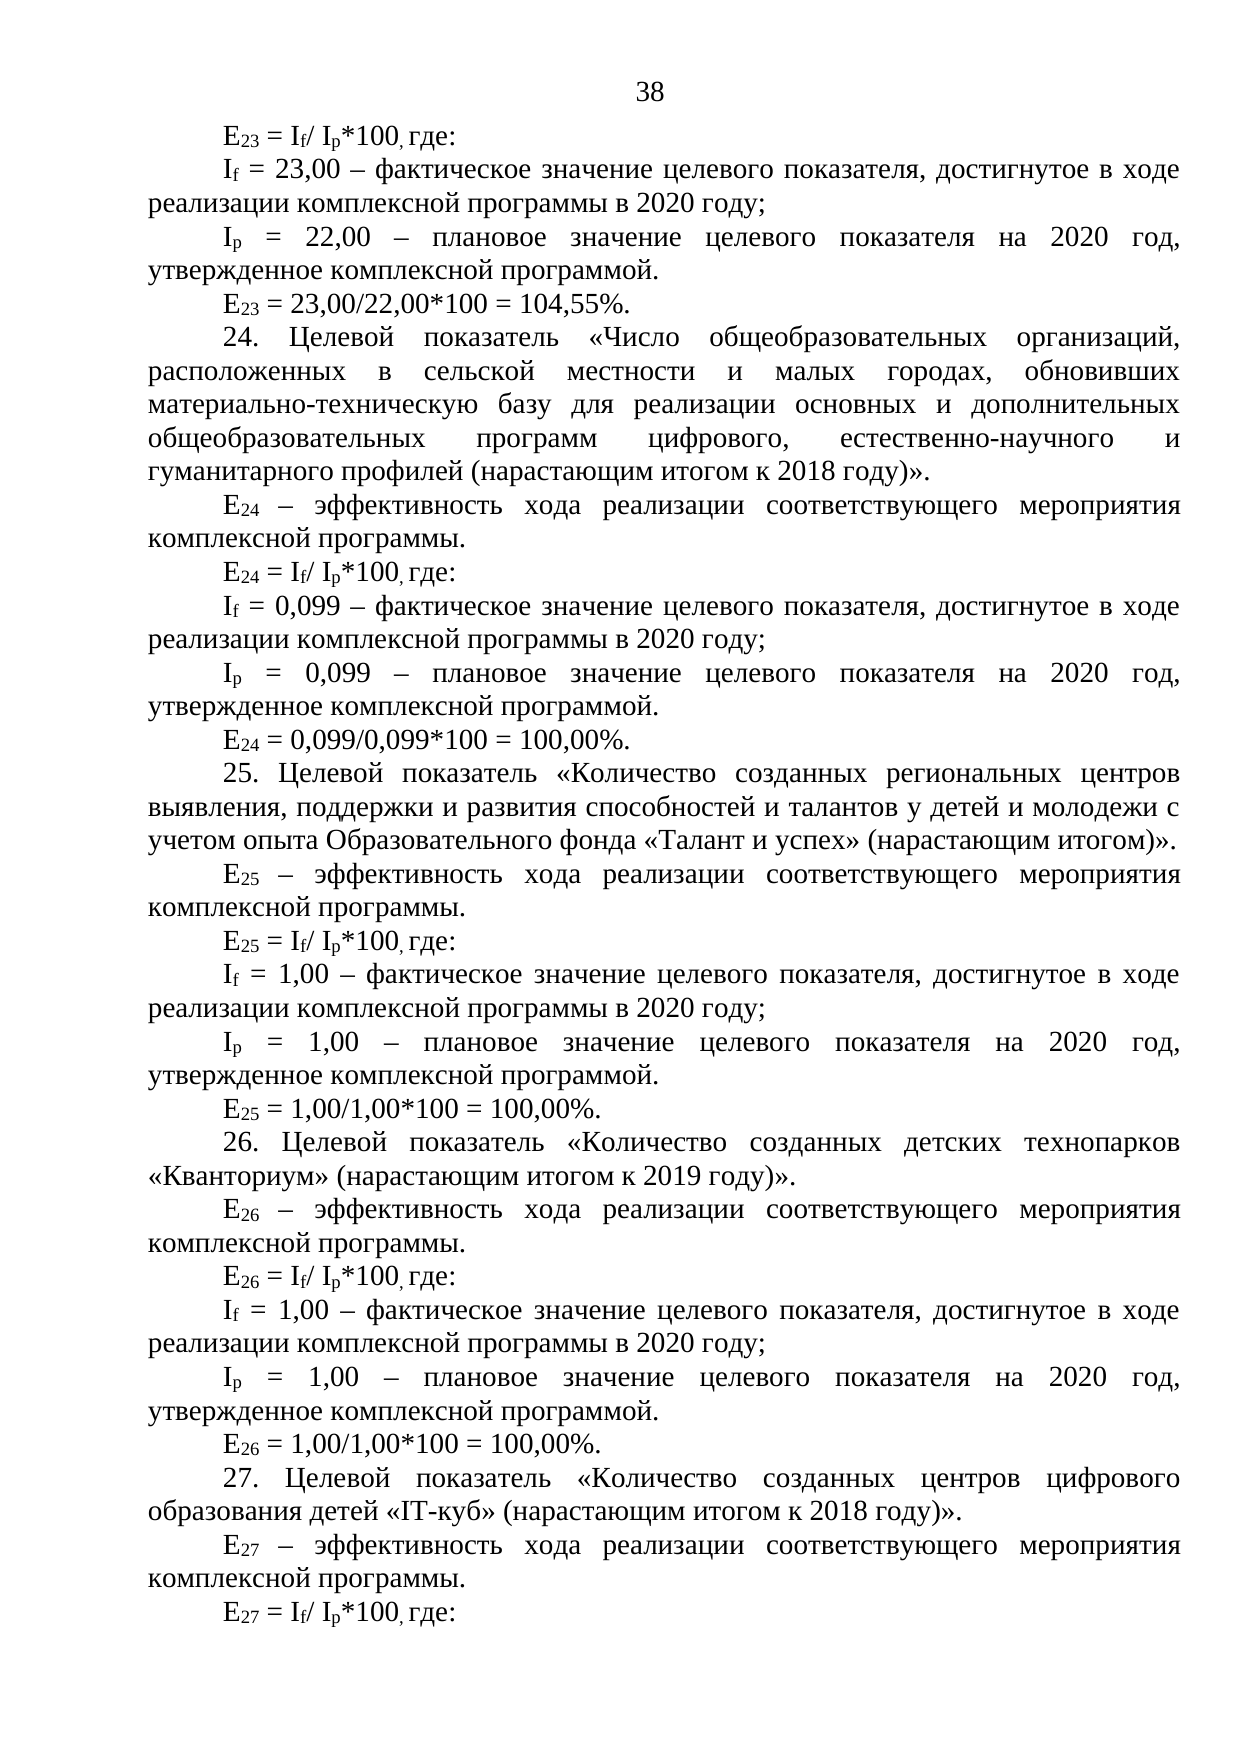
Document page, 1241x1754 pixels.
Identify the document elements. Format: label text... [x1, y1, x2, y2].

text Е27 – эффективность хода реализации соответствующего мероприятия комплексной программы. [148, 1527, 1181, 1594]
text Ip = 0,099 – плановое значение целевого показателя на 2020 год, утвержденное комплексной программой. [148, 655, 1181, 722]
text Е23 = 23,00/22,00*100 = 104,55%. [148, 286, 1181, 319]
text 24. Целевой показатель «Число общеобразовательных организаций, расположенных в сельской местности и малых городах, обновивших материально-техническую базу для реализации основных и дополнительных общеобразовательных программ цифрового, естественно-научного и гуманитарного профилей (нарастающим итогом к 2018 году)». [148, 319, 1181, 487]
text Е25 = If/ Ip*100, где: [148, 923, 1181, 957]
text Е24 = If/ Ip*100, где: [148, 554, 1181, 588]
text Е24 = 0,099/0,099*100 = 100,00%. [148, 722, 1181, 755]
text Е24 – эффективность хода реализации соответствующего мероприятия комплексной программы. [148, 487, 1181, 554]
text Е23 = If/ Ip*100, где: [148, 118, 1181, 152]
text Е27 = If/ Ip*100, где: [148, 1594, 1181, 1627]
text If = 1,00 – фактическое значение целевого показателя, достигнутое в ходе реализации комплексной программы в 2020 году; [148, 957, 1181, 1024]
text Е25 = 1,00/1,00*100 = 100,00%. [148, 1091, 1181, 1124]
text Е26 – эффективность хода реализации соответствующего мероприятия комплексной программы. [148, 1191, 1181, 1258]
text Е26 = If/ Ip*100, где: [148, 1258, 1181, 1292]
text Е25 – эффективность хода реализации соответствующего мероприятия комплексной программы. [148, 856, 1181, 923]
text If = 1,00 – фактическое значение целевого показателя, достигнутое в ходе реализации комплексной программы в 2020 году; [148, 1292, 1181, 1359]
text Ip = 1,00 – плановое значение целевого показателя на 2020 год, утвержденное комплексной программой. [148, 1024, 1181, 1091]
text 27. Целевой показатель «Количество созданных центров цифрового образования детей «IT-куб» (нарастающим итогом к 2018 году)». [148, 1460, 1181, 1527]
text Ip = 22,00 – плановое значение целевого показателя на 2020 год, утвержденное комплексной программой. [148, 219, 1181, 286]
text If = 23,00 – фактическое значение целевого показателя, достигнутое в ходе реализации комплексной программы в 2020 году; [148, 152, 1181, 219]
text Е26 = 1,00/1,00*100 = 100,00%. [148, 1426, 1181, 1460]
text 26. Целевой показатель «Количество созданных детских технопарков «Кванториум» (нарастающим итогом к 2019 году)». [148, 1124, 1181, 1191]
text Ip = 1,00 – плановое значение целевого показателя на 2020 год, утвержденное комплексной программой. [148, 1359, 1181, 1426]
text 25. Целевой показатель «Количество созданных региональных центров выявления, поддержки и развития способностей и талантов у детей и молодежи с учетом опыта Образовательного фонда «Талант и успех» (нарастающим итогом)». [148, 755, 1181, 856]
text If = 0,099 – фактическое значение целевого показателя, достигнутое в ходе реализации комплексной программы в 2020 году; [148, 588, 1181, 655]
